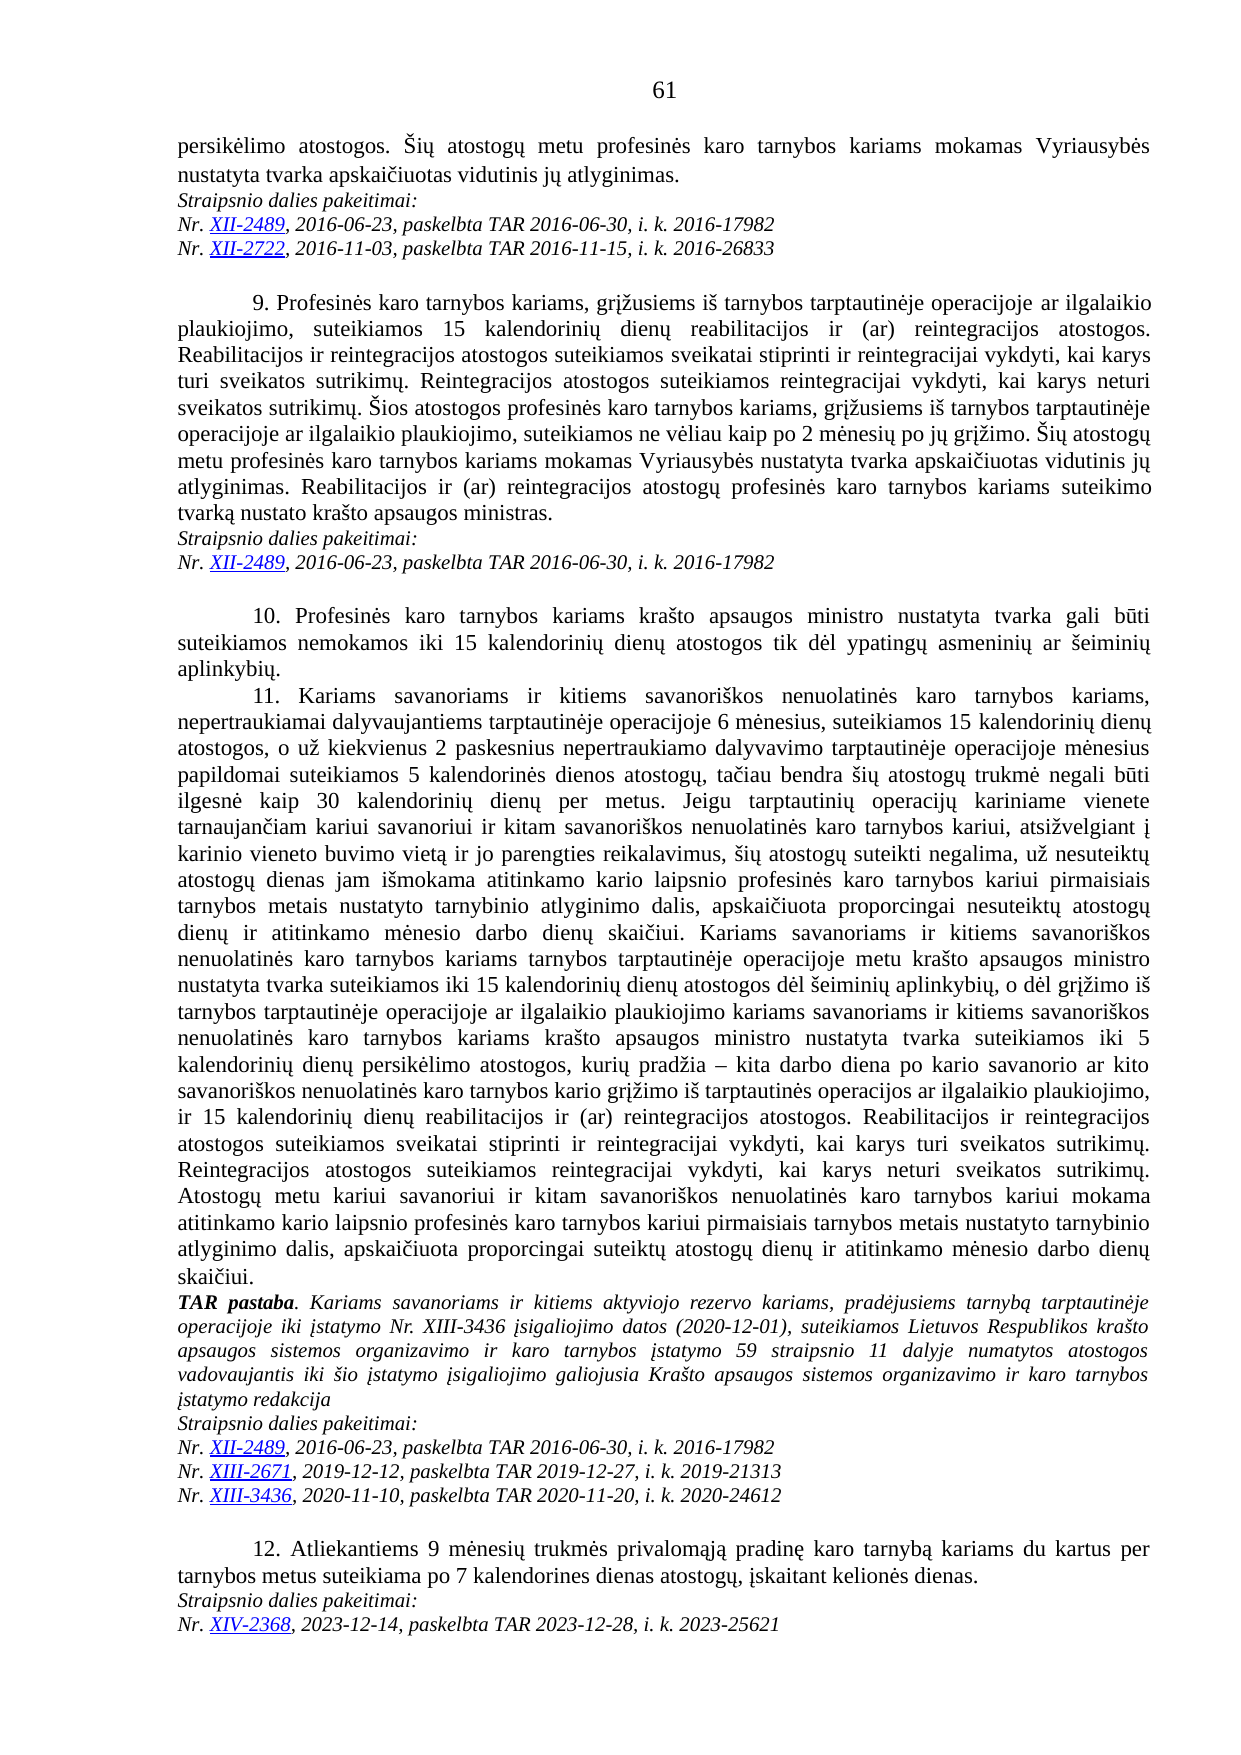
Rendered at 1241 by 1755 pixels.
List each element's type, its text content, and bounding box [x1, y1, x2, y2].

text 10. Profesinės karo tarnybos kariams krašto apsaugos ministro nustatyta tvarka gali būti suteikiamos nemokamos iki 15 kalendorinių dienų atostogos tik dėl ypatingų asmeninių ar šeiminių aplinkybių. [177, 603, 1152, 682]
text Nr. XII-2489, 2016-06-23, paskelbta TAR 2016-06-30, i. k. 2016-17982 [177, 212, 1152, 236]
text 9. Profesinės karo tarnybos kariams, grįžusiems iš tarnybos tarptautinėje operacijoje ar ilgalaikio plaukiojimo, suteikiamos 15 kalendorinių dienų reabilitacijos ir (ar) reintegracijos atostogos. Reabilitacijos ir reintegracijos atostogos suteikiamos sveikatai stiprinti ir reintegracijai vykdyti, kai karys turi sveikatos sutrikimų. Reintegracijos atostogos suteikiamos reintegracijai vykdyti, kai karys neturi sveikatos sutrikimų. Šios atostogos profesinės karo tarnybos kariams, grįžusiems iš tarnybos tarptautinėje operacijoje ar ilgalaikio plaukiojimo, suteikiamos ne vėliau kaip po 2 mėnesių po jų grįžimo. Šių atostogų metu profesinės karo tarnybos kariams mokamas Vyriausybės nustatyta tvarka apskaičiuotas vidutinis jų atlyginimas. Reabilitacijos ir (ar) reintegracijos atostogų profesinės karo tarnybos kariams suteikimo tvarką nustato krašto apsaugos ministras. [177, 288, 1152, 526]
text Nr. XIII-3436, 2020-11-10, paskelbta TAR 2020-11-20, i. k. 2020-24612 [177, 1483, 1152, 1507]
text TAR pastaba. Kariams savanoriams ir kitiems aktyviojo rezervo kariams, pradėjusiems tarnybą tarptautinėje operacijoje iki įstatymo Nr. XIII-3436 įsigaliojimo datos (2020-12-01), suteikiamos Lietuvos Respublikos krašto apsaugos sistemos organizavimo ir karo tarnybos įstatymo 59 straipsnio 11 dalyje numatytos atostogos vadovaujantis iki šio įstatymo įsigaliojimo galiojusia Krašto apsaugos sistemos organizavimo ir karo tarnybos įstatymo redakcija [177, 1290, 1152, 1411]
text 11. Kariams savanoriams ir kitiems savanoriškos nenuolatinės karo tarnybos kariams, nepertraukiamai dalyvaujantiems tarptautinėje operacijoje 6 mėnesius, suteikiamos 15 kalendorinių dienų atostogos, o už kiekvienus 2 paskesnius nepertraukiamo dalyvavimo tarptautinėje operacijoje mėnesius papildomai suteikiamos 5 kalendorinės dienos atostogų, tačiau bendra šių atostogų trukmė negali būti ilgesnė kaip 30 kalendorinių dienų per metus. Jeigu tarptautinių operacijų kariniame vienete tarnaujančiam kariui savanoriui ir kitam savanoriškos nenuolatinės karo tarnybos kariui, atsižvelgiant į karinio vieneto buvimo vietą ir jo parengties reikalavimus, šių atostogų suteikti negalima, už nesuteiktų atostogų dienas jam išmokama atitinkamo kario laipsnio profesinės karo tarnybos kariui pirmaisiais tarnybos metais nustatyto tarnybinio atlyginimo dalis, apskaičiuota proporcingai nesuteiktų atostogų dienų ir atitinkamo mėnesio darbo dienų skaičiui. Kariams savanoriams ir kitiems savanoriškos nenuolatinės karo tarnybos kariams tarnybos tarptautinėje operacijoje metu krašto apsaugos ministro nustatyta tvarka suteikiamos iki 15 kalendorinių dienų atostogos dėl šeiminių aplinkybių, o dėl grįžimo iš tarnybos tarptautinėje operacijoje ar ilgalaikio plaukiojimo kariams savanoriams ir kitiems savanoriškos nenuolatinės karo tarnybos kariams krašto apsaugos ministro nustatyta tvarka suteikiamos iki 5 kalendorinių dienų persikėlimo atostogos, kurių pradžia – kita darbo diena po kario savanorio ar kito savanoriškos nenuolatinės karo tarnybos kario grįžimo iš tarptautinės operacijos ar ilgalaikio plaukiojimo, ir 15 kalendorinių dienų reabilitacijos ir (ar) reintegracijos atostogos. Reabilitacijos ir reintegracijos atostogos suteikiamos sveikatai stiprinti ir reintegracijai vykdyti, kai karys turi sveikatos sutrikimų. Reintegracijos atostogos suteikiamos reintegracijai vykdyti, kai karys neturi sveikatos sutrikimų. Atostogų metu kariui savanoriui ir kitam savanoriškos nenuolatinės karo tarnybos kariui mokama atitinkamo kario laipsnio profesinės karo tarnybos kariui pirmaisiais tarnybos metais nustatyto tarnybinio atlyginimo dalis, apskaičiuota proporcingai suteiktų atostogų dienų ir atitinkamo mėnesio darbo dienų skaičiui. [177, 682, 1152, 1290]
text Nr. XIV-2368, 2023-12-14, paskelbta TAR 2023-12-28, i. k. 2023-25621 [177, 1612, 1152, 1636]
text persikėlimo atostogos. Šių atostogų metu profesinės karo tarnybos kariams mokamas Vyriausybės nustatyta tvarka apskaičiuotas vidutinis jų atlyginimas. [177, 132, 1152, 188]
text Straipsnio dalies pakeitimai: [177, 1588, 1152, 1612]
text 12. Atliekantiems 9 mėnesių trukmės privalomąją pradinę karo tarnybą kariams du kartus per tarnybos metus suteikiama po 7 kalendorines dienas atostogų, įskaitant kelionės dienas. [177, 1536, 1152, 1588]
text Straipsnio dalies pakeitimai: [177, 188, 1152, 212]
text Straipsnio dalies pakeitimai: [177, 1411, 1152, 1434]
text Nr. XII-2489, 2016-06-23, paskelbta TAR 2016-06-30, i. k. 2016-17982 [177, 1434, 1152, 1459]
text Nr. XIII-2671, 2019-12-12, paskelbta TAR 2019-12-27, i. k. 2019-21313 [177, 1459, 1152, 1483]
text Nr. XII-2489, 2016-06-23, paskelbta TAR 2016-06-30, i. k. 2016-17982 [177, 550, 1152, 574]
text Straipsnio dalies pakeitimai: [177, 526, 1152, 550]
text Nr. XII-2722, 2016-11-03, paskelbta TAR 2016-11-15, i. k. 2016-26833 [177, 236, 1152, 260]
